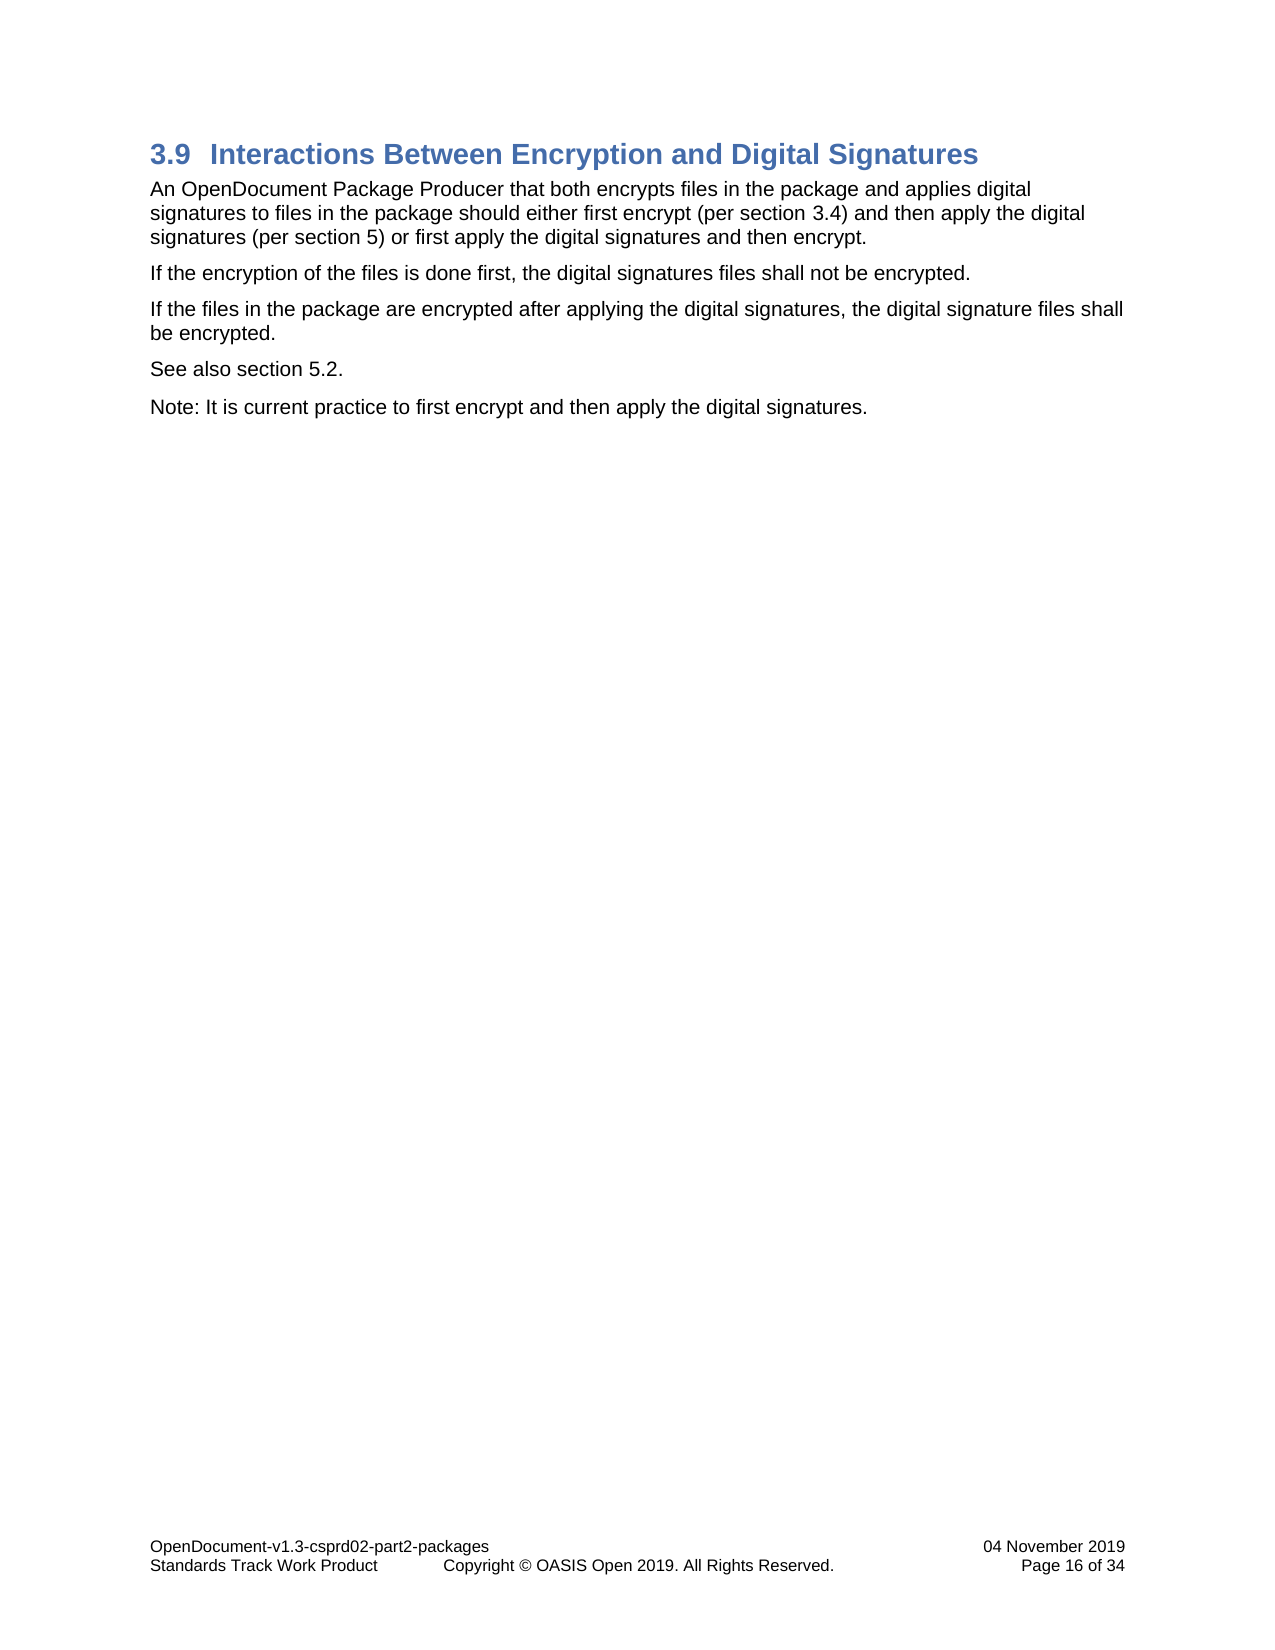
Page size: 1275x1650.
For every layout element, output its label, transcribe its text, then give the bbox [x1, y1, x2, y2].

text See also section 5.2. [150, 357, 1125, 381]
subtitle Note: It is current practice to first encrypt and then apply the digital signatures. [150, 395, 1125, 419]
subtitle Interactions Between Encryption and Digital Signatures [150, 137, 1125, 171]
text An OpenDocument Package Producer that both encrypts files in the package and applies digital signatures to files in the package should either first encrypt (per section 3.4) and then apply the digital signatures (per section 5) or first apply the digital signatures and then encrypt. [150, 177, 1125, 249]
text If the encryption of the files is done first, the digital signatures files shall not be encrypted. [150, 261, 1125, 285]
text If the files in the package are encrypted after applying the digital signatures, the digital signature files shall be encrypted. [150, 297, 1125, 345]
